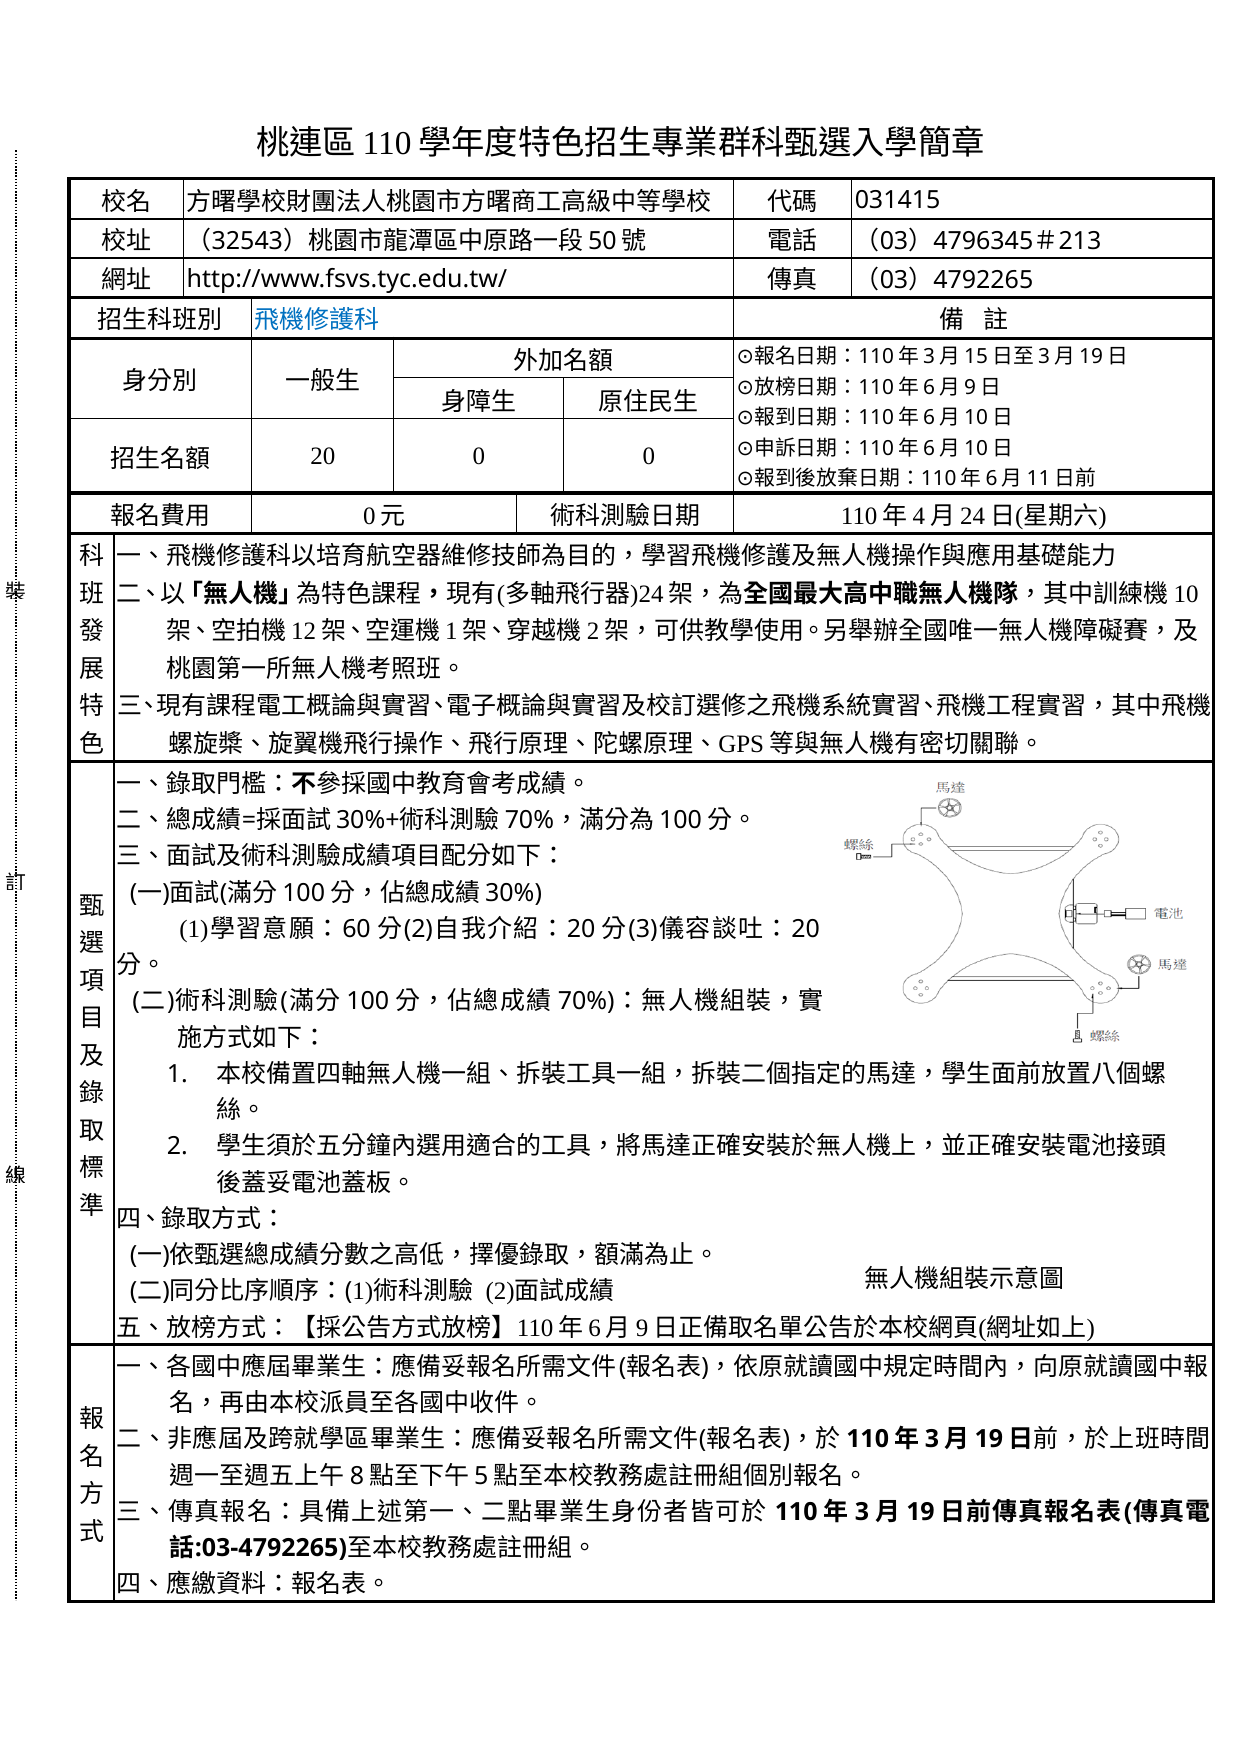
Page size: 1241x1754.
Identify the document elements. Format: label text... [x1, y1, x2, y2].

table_cell 招生科班別 [71, 299, 251, 337]
text 桃連區110學年度特色招生專業群科甄選入學簡章 [75, 102, 1165, 177]
table_header 代碼 [734, 180, 851, 218]
table_cell http://www.fsvs.tyc.edu.tw/ [184, 259, 733, 296]
table_cell 一、各國中應屆畢業生：應備妥報名所需文件(報名表)，依原就讀國中規定時間內，向原就讀國中報名，再由本校派員至各國中收件。 二、非應屆及跨就學區畢業生：應備妥報名所需文件(報名表)，於110年3月19日前，於上班時間週一至週五上午8點至下午5點至本校教務處註冊組個別報名。 三、傳真報名：具備上述第一、二點畢業生身份者皆可於110年3月19日前傳真報名表(傳真電話:03-4792265)至本校教務處註冊組。 四、應繳資料：報名表。 [115, 1346, 1212, 1600]
table_cell 一、錄取門檻：不參採國中教育會考成績。 二、總成績=採面試30%+術科測驗70%，滿分為100分。 三、面試及術科測驗成績項目配分如下： (一)面試(滿分100分，佔總成績30%) (1)學習意願：60分(2)自我介紹：20分(3)儀容談吐：20分。 (二)術科測驗(滿分100分，佔總成績70%)：無人機組裝，實施方式如下： 本校備置四軸無人機一組、拆裝工具一組，拆裝二個指定的馬達，學生面前放置八個螺絲。 學生須於五分鐘內選用適合的工具，將馬達正確安裝於無人機上，並正確安裝電池接頭後蓋妥電池蓋板。 四、錄取方式： (一)依甄選總成績分數之高低，擇優錄取，額滿為止。 (二)同分比序順序：(1)術科測驗 (2)面試成績 五、放榜方式：【採公告方式放榜】110年6月9日正備取名單公告於本校網頁(網址如上) [115, 763, 1212, 1343]
table_cell 原住民生 [564, 378, 733, 418]
table_cell 0 [564, 419, 733, 491]
table_cell 20 [252, 419, 393, 491]
table_cell （32543）桃園市龍潭區中原路一段50號 [184, 220, 733, 257]
table_cell 傳真 [734, 259, 851, 296]
table_cell 一般生 [252, 340, 393, 418]
table_cell 飛機修護科 [252, 299, 733, 337]
table_header 方曙學校財團法人桃園市方曙商工高級中等學校 [184, 180, 733, 218]
table_cell 外加名額 [394, 340, 733, 377]
table_cell 0元 [252, 495, 516, 532]
table_cell 甄選項目及錄取標準 [71, 763, 113, 1343]
table_cell 電話 [734, 220, 851, 257]
table_cell 身分別 [71, 340, 251, 418]
table_cell （03）4796345＃213 [852, 220, 1212, 257]
table_cell 術科測驗日期 [517, 495, 733, 532]
table_header 校名 [71, 180, 183, 218]
table_header 031415 [852, 180, 1212, 218]
table_cell 備 註 [734, 299, 1212, 337]
table_cell 0 [394, 419, 563, 491]
table_cell （03）4792265 [852, 259, 1212, 296]
table_cell 報名費用 [71, 495, 251, 532]
table_cell 身障生 [394, 378, 563, 418]
table_cell 科班發展特色 [71, 535, 113, 760]
table_cell 網址 [71, 259, 183, 296]
table_cell 一、飛機修護科以培育航空器維修技師為目的，學習飛機修護及無人機操作與應用基礎能力 二、以「無人機」為特色課程，現有(多軸飛行器)24架，為全國最大高中職無人機隊，其中訓練機10架、空拍機12架、空運機1架、穿越機2架，可供教學使用。另舉辦全國唯一無人機障礙賽，及桃園第一所無人機考照班。 三、現有課程電工概論與實習、電子概論與實習及校訂選修之飛機系統實習、飛機工程實習，其中飛機螺旋槳、旋翼機飛行操作、飛行原理、陀螺原理、GPS等與無人機有密切關聯。 [115, 535, 1212, 760]
table_cell 招生名額 [71, 419, 251, 491]
table_cell 110年4月24日(星期六) [734, 495, 1212, 532]
table_cell 校址 [71, 220, 183, 257]
table_cell 報名方式 [71, 1346, 113, 1600]
table_cell ⊙報名日期：110年3月15日至3月19日 ⊙放榜日期：110年6月9日 ⊙報到日期：110年6月10日 ⊙申訴日期：110年6月10日 ⊙報到後放棄日期：110年6月11日前 [734, 340, 1212, 491]
picture [843, 778, 1203, 1046]
